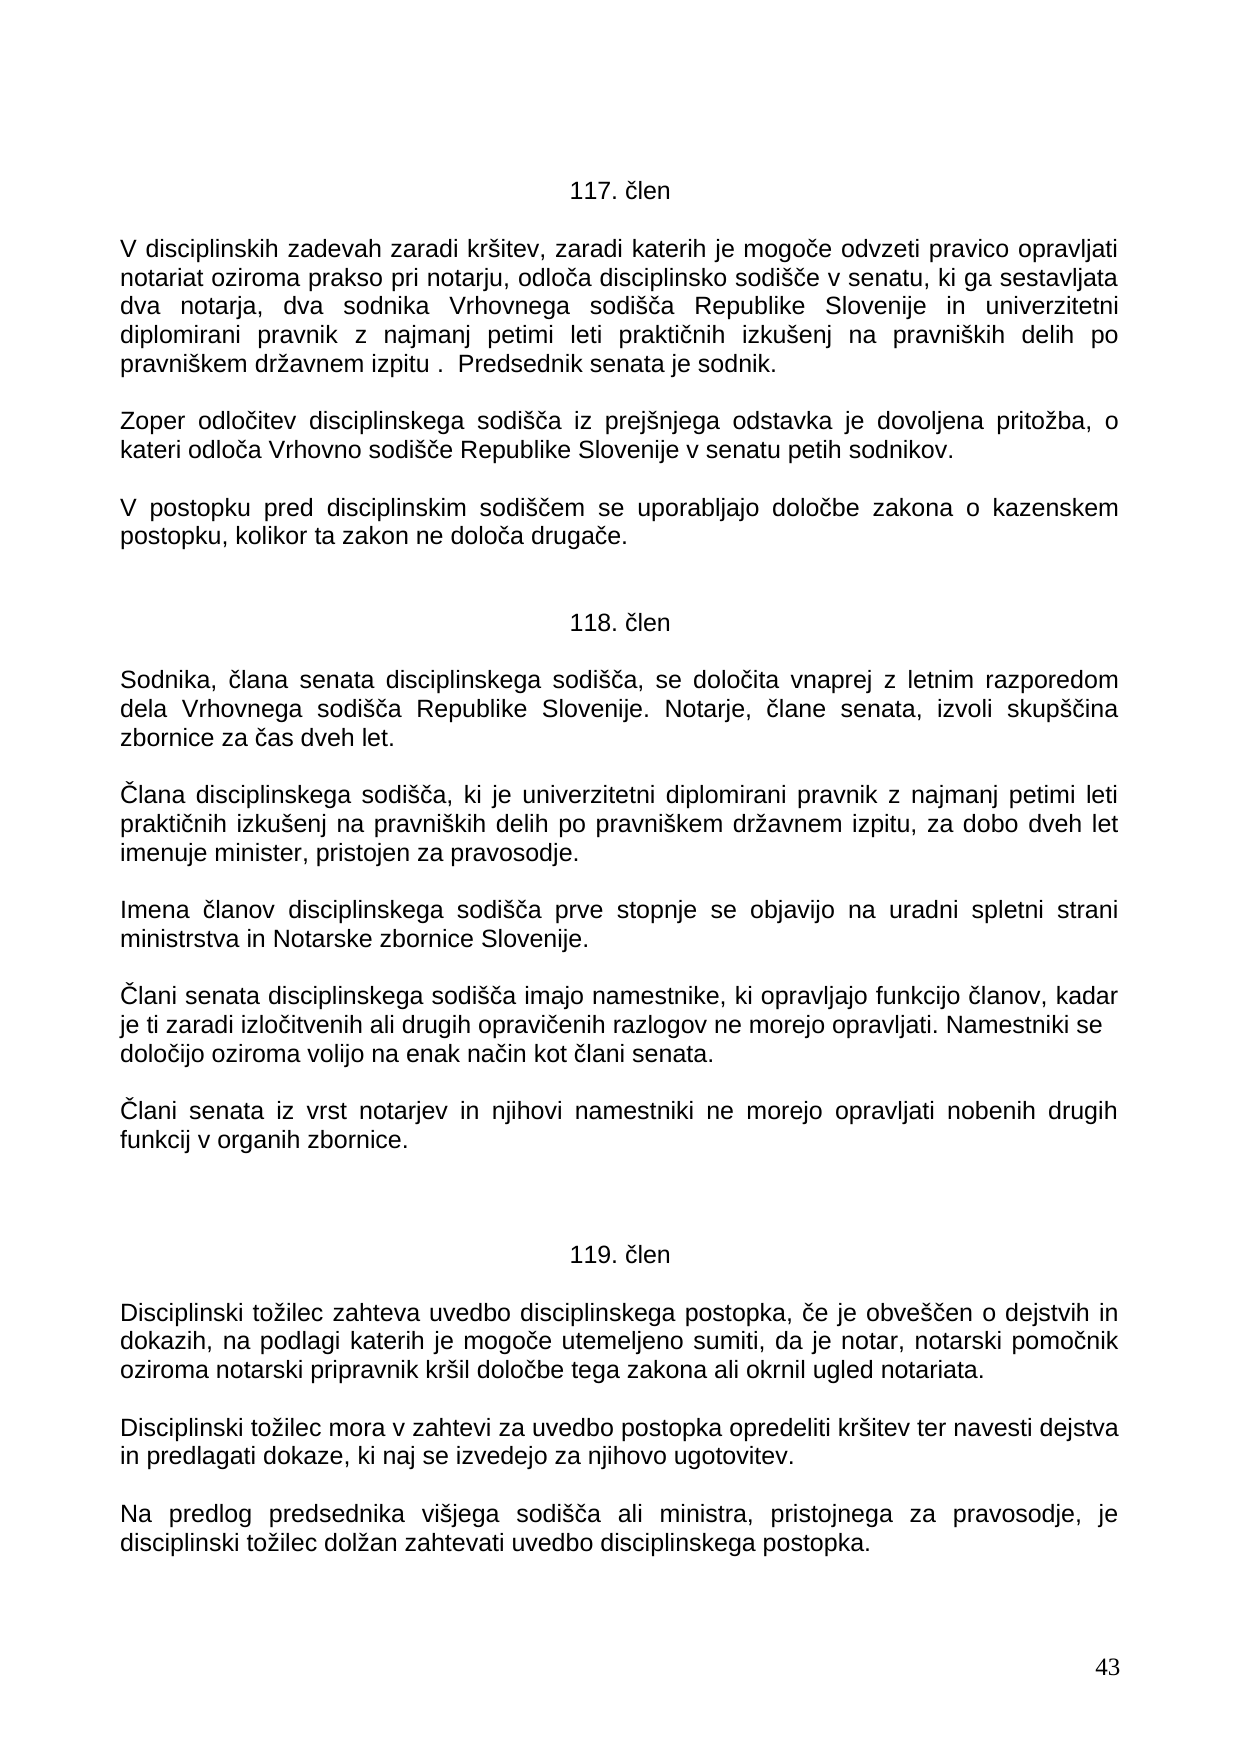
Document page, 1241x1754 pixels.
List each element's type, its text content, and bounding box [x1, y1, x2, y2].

text Člani senata iz vrst notarjev in njihovi namestniki ne morejo opravljati nobenih drugih funkcij v organih zbornice. [120, 1096, 1120, 1154]
text Člani senata disciplinskega sodišča imajo namestnike, ki opravljajo funkcijo članov, kadar je ti zaradi izločitvenih ali drugih opravičenih razlogov ne morejo opravljati. Namestniki se [120, 981, 1120, 1039]
text 117. člen [120, 148, 1120, 205]
text V postopku pred disciplinskim sodiščem se uporabljajo določbe zakona o kazenskem postopku, kolikor ta zakon ne določa drugače. [120, 493, 1120, 550]
text 118. člen [120, 608, 1120, 636]
text Člana disciplinskega sodišča, ki je univerzitetni diplomirani pravnik z najmanj petimi leti praktičnih izkušenj na pravniških delih po pravniškem državnem izpitu, za dobo dveh let imenuje minister, pristojen za pravosodje. [120, 780, 1120, 866]
text Disciplinski tožilec mora v zahtevi za uvedbo postopka opredeliti kršitev ter navesti dejstva in predlagati dokaze, ki naj se izvedejo za njihovo ugotovitev. [120, 1413, 1120, 1470]
text Zoper odločitev disciplinskega sodišča iz prejšnjega odstavka je dovoljena pritožba, o kateri odloča Vrhovno sodišče Republike Slovenije v senatu petih sodnikov. [120, 406, 1120, 464]
text Sodnika, člana senata disciplinskega sodišča, se določita vnaprej z letnim razporedom dela Vrhovnega sodišča Republike Slovenije. Notarje, člane senata, izvoli skupščina zbornice za čas dveh let. [120, 665, 1120, 751]
text V disciplinskih zadevah zaradi kršitev, zaradi katerih je mogoče odvzeti pravico opravljati notariat oziroma prakso pri notarju, odloča disciplinsko sodišče v senatu, ki ga sestavljata dva notarja, dva sodnika Vrhovnega sodišča Republike Slovenije in univerzitetni diplomirani pravnik z najmanj petimi leti praktičnih izkušenj na pravniških delih po pravniškem državnem izpitu . Predsednik senata je sodnik. [120, 234, 1120, 378]
text Disciplinski tožilec zahteva uvedbo disciplinskega postopka, če je obveščen o dejstvih in dokazih, na podlagi katerih je mogoče utemeljeno sumiti, da je notar, notarski pomočnik oziroma notarski pripravnik kršil določbe tega zakona ali okrnil ugled notariata. [120, 1298, 1120, 1384]
text določijo oziroma volijo na enak način kot člani senata. [120, 1039, 1120, 1068]
text Na predlog predsednika višjega sodišča ali ministra, pristojnega za pravosodje, je disciplinski tožilec dolžan zahtevati uvedbo disciplinskega postopka. [120, 1499, 1120, 1556]
text 119. člen [120, 1240, 1120, 1269]
text Imena članov disciplinskega sodišča prve stopnje se objavijo na uradni spletni strani ministrstva in Notarske zbornice Slovenije. [120, 895, 1120, 953]
